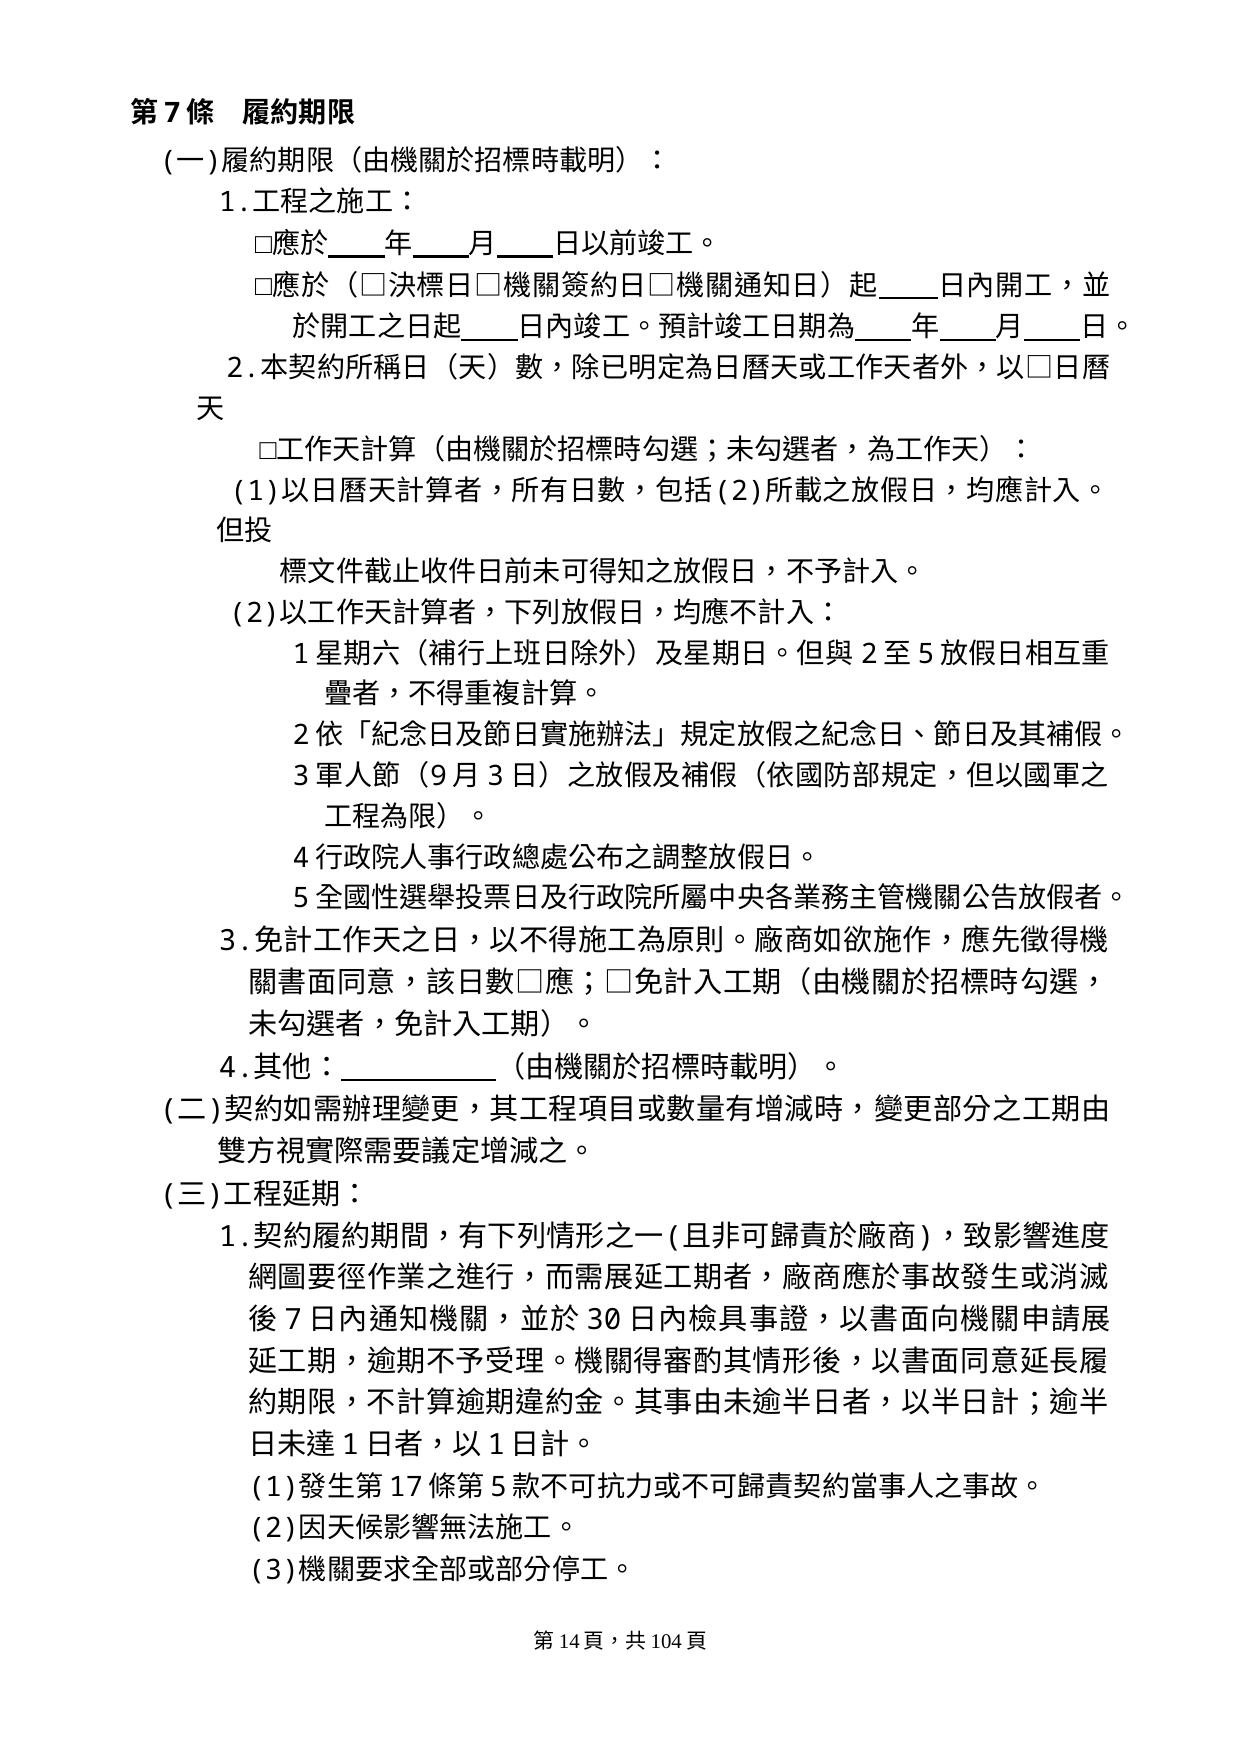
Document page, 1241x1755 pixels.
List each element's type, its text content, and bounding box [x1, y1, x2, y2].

text (一)履約期限（由機關於招標時載明）： [159, 137, 1110, 178]
text (3)機關要求全部或部分停工。 [248, 1546, 1110, 1588]
text 5全國性選舉投票日及行政院所屬中央各業務主管機關公告放假者。 [292, 875, 1110, 916]
text 1.契約履約期間，有下列情形之一(且非可歸責於廠商)，致影響進度網圖要徑作業之進行，而需展延工期者，廠商應於事故發生或消滅後7日內通知機關，並於30日內檢具事證，以書面向機關申請展延工期，逾期不予受理。機關得審酌其情形後，以書面同意延長履約期限，不計算逾期違約金。其事由未逾半日者，以半日計；逾半日未達1日者，以1日計。 [218, 1213, 1110, 1463]
text □工作天計算（由機關於招標時勾選；未勾選者，為工作天）： [175, 426, 1110, 467]
text 3軍人節（9月3日）之放假及補假（依國防部規定，但以國軍之工程為限）。 [292, 753, 1110, 834]
text 2.本契約所稱日（天）數，除已明定為日曆天或工作天者外，以□日曆天 [175, 345, 1110, 426]
text (1)以日曆天計算者，所有日數，包括(2)所載之放假日，均應計入。但投 [195, 467, 1110, 549]
text 4行政院人事行政總處公布之調整放假日。 [292, 834, 1110, 875]
text 2依「紀念日及節日實施辦法」規定放假之紀念日、節日及其補假。 [292, 712, 1110, 753]
text 1星期六（補行上班日除外）及星期日。但與2至5放假日相互重疊者，不得重複計算。 [292, 631, 1110, 712]
text 1.工程之施工： [218, 178, 1110, 220]
text (2)因天候影響無法施工。 [248, 1504, 1110, 1546]
text (二)契約如需辦理變更，其工程項目或數量有增減時，變更部分之工期由雙方視實際需要議定增減之。 [159, 1086, 1110, 1170]
text (1)發生第17條第5款不可抗力或不可歸責契約當事人之事故。 [248, 1463, 1110, 1504]
text 標文件截止收件日前未可得知之放假日，不予計入。 [195, 549, 1110, 590]
text □應於（□決標日□機關簽約日□機關通知日）起 日內開工，並於開工之日起 日內竣工。預計竣工日期為 年 月 日。 [255, 262, 1110, 345]
text 4.其他： （由機關於招標時載明）。 [218, 1043, 1110, 1086]
text 第7條 履約期限 [130, 89, 1110, 130]
text (2)以工作天計算者，下列放假日，均應不計入： [195, 590, 1110, 631]
text □應於 年 月 日以前竣工。 [255, 220, 1110, 262]
text 3.免計工作天之日，以不得施工為原則。廠商如欲施作，應先徵得機關書面同意，該日數□應；□免計入工期（由機關於招標時勾選，未勾選者，免計入工期）。 [218, 916, 1110, 1043]
text (三)工程延期： [159, 1170, 1110, 1213]
